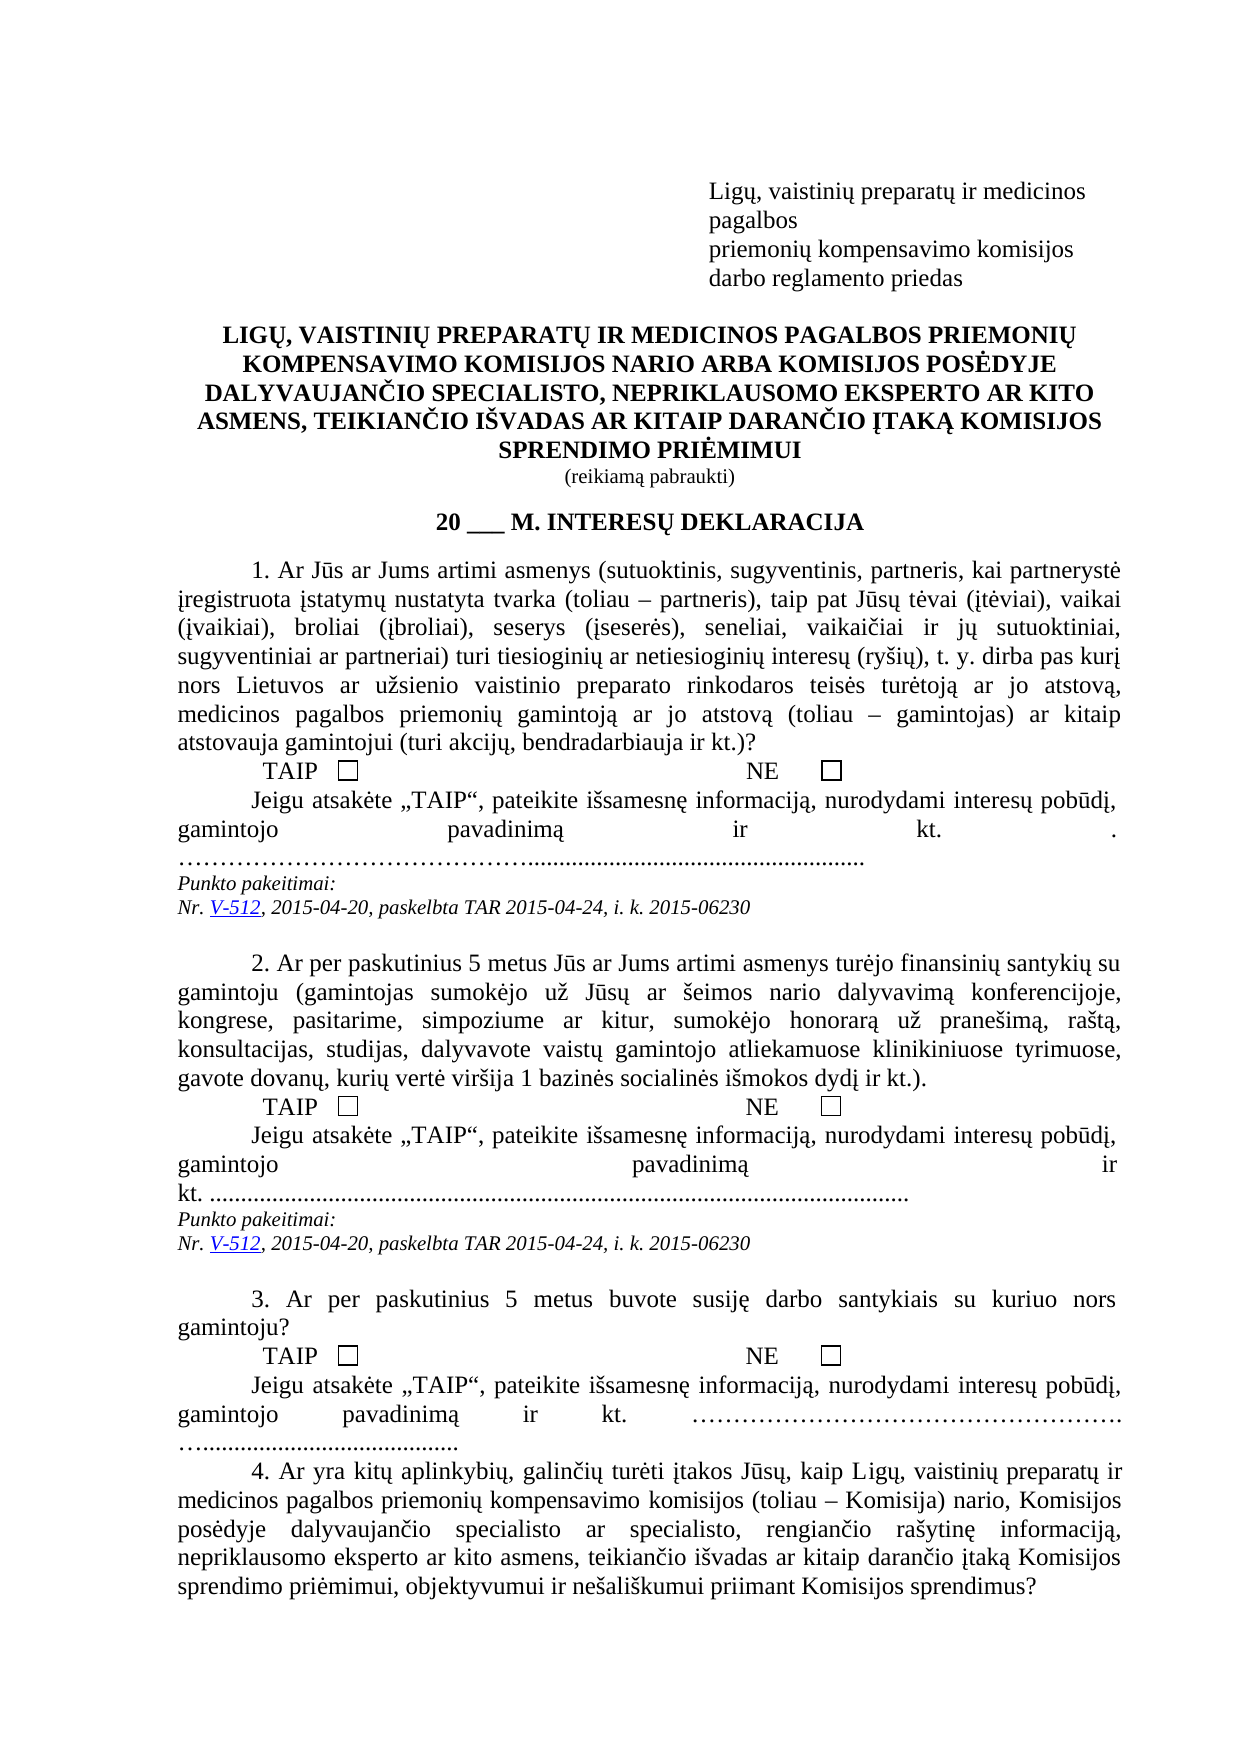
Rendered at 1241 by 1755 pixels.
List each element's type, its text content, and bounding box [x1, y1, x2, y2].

table_header NE [661, 756, 1145, 785]
text 20 ___ M. INTERESŲ DEKLARACIJA [177, 507, 1122, 536]
text (reikiamą pabraukti) [177, 464, 1122, 488]
table_header NE [660, 1092, 1145, 1121]
text Punkto pakeitimai: [177, 871, 1122, 895]
text Jeigu atsakėte „TAIP“, pateikite išsamesnę informaciją, nurodydami interesų pobūdį, gamintojo pavadinimą ir kt. …………………………………………….…......................................... [177, 1370, 1122, 1456]
table_header NE [660, 1341, 1145, 1370]
table_header TAIP [177, 1092, 660, 1121]
text Ligų, vaistinių preparatų ir medicinos pagalbos [709, 176, 1122, 234]
text 2. Ar per paskutinius 5 metus Jūs ar Jums artimi asmenys turėjo finansinių santykių su gamintoju (gamintojas sumokėjo už Jūsų ar šeimos nario dalyvavimą konferencijoje, kongrese, pasitarime, simpoziume ar kitur, sumokėjo honorarą už pranešimą, raštą, konsultacijas, studijas, dalyvavote vaistų gamintojo atliekamuose klinikiniuose tyrimuose, gavote dovanų, kurių vertė viršija 1 bazinės socialinės išmokos dydį ir kt.). [177, 948, 1122, 1092]
text Jeigu atsakėte „TAIP“, pateikite išsamesnę informaciją, nurodydami interesų pobūdį, gamintojo pavadinimą ir kt. .……………………………………...................................................... [177, 785, 1117, 871]
text 3. Ar per paskutinius 5 metus buvote susiję darbo santykiais su kuriuo nors gamintoju? [177, 1284, 1117, 1341]
text 4. Ar yra kitų aplinkybių, galinčių turėti įtakos Jūsų, kaip Ligų, vaistinių preparatų ir medicinos pagalbos priemonių kompensavimo komisijos (toliau – Komisija) nario, Komisijos posėdyje dalyvaujančio specialisto ar specialisto, rengiančio rašytinę informaciją, nepriklausomo eksperto ar kito asmens, teikiančio išvadas ar kitaip darančio įtaką Komisijos sprendimo priėmimui, objektyvumui ir nešališkumui priimant Komisijos sprendimus? [177, 1456, 1122, 1600]
text LIGŲ, VAISTINIŲ PREPARATŲ IR MEDICINOS PAGALBOS PRIEMONIŲ KOMPENSAVIMO KOMISIJOS NARIO ARBA KOMISIJOS POSĖDYJE DALYVAUJANČIO SPECIALISTO, NEPRIKLAUSOMO EKSPERTO AR KITO ASMENS, TEIKIANČIO IŠVADAS AR KITAIP DARANČIO ĮTAKĄ KOMISIJOS SPRENDIMO PRIĖMIMUI [177, 320, 1122, 464]
text Punkto pakeitimai: [177, 1207, 1122, 1231]
text priemonių kompensavimo komisijos darbo reglamento priedas [709, 234, 1122, 291]
text Jeigu atsakėte „TAIP“, pateikite išsamesnę informaciją, nurodydami interesų pobūdį, gamintojo pavadinimą ir kt. ................................................................................................................ [177, 1121, 1117, 1207]
table_header TAIP [177, 756, 661, 785]
table_header TAIP [177, 1341, 660, 1370]
text 1. Ar Jūs ar Jums artimi asmenys (sutuoktinis, sugyventinis, partneris, kai partnerystė įregistruota įstatymų nustatyta tvarka (toliau – partneris), taip pat Jūsų tėvai (įtėviai), vaikai (įvaikiai), broliai (įbroliai), seserys (įseserės), seneliai, vaikaičiai ir jų sutuoktiniai, sugyventiniai ar partneriai) turi tiesioginių ar netiesioginių interesų (ryšių), t. y. dirba pas kurį nors Lietuvos ar užsienio vaistinio preparato rinkodaros teisės turėtoją ar jo atstovą, medicinos pagalbos priemonių gamintoją ar jo atstovą (toliau – gamintojas) ar kitaip atstovauja gamintojui (turi akcijų, bendradarbiauja ir kt.)? [177, 555, 1122, 756]
text Nr. V-512, 2015-04-20, paskelbta TAR 2015-04-24, i. k. 2015-06230 [177, 895, 1122, 919]
text Nr. V-512, 2015-04-20, paskelbta TAR 2015-04-24, i. k. 2015-06230 [177, 1231, 1122, 1255]
